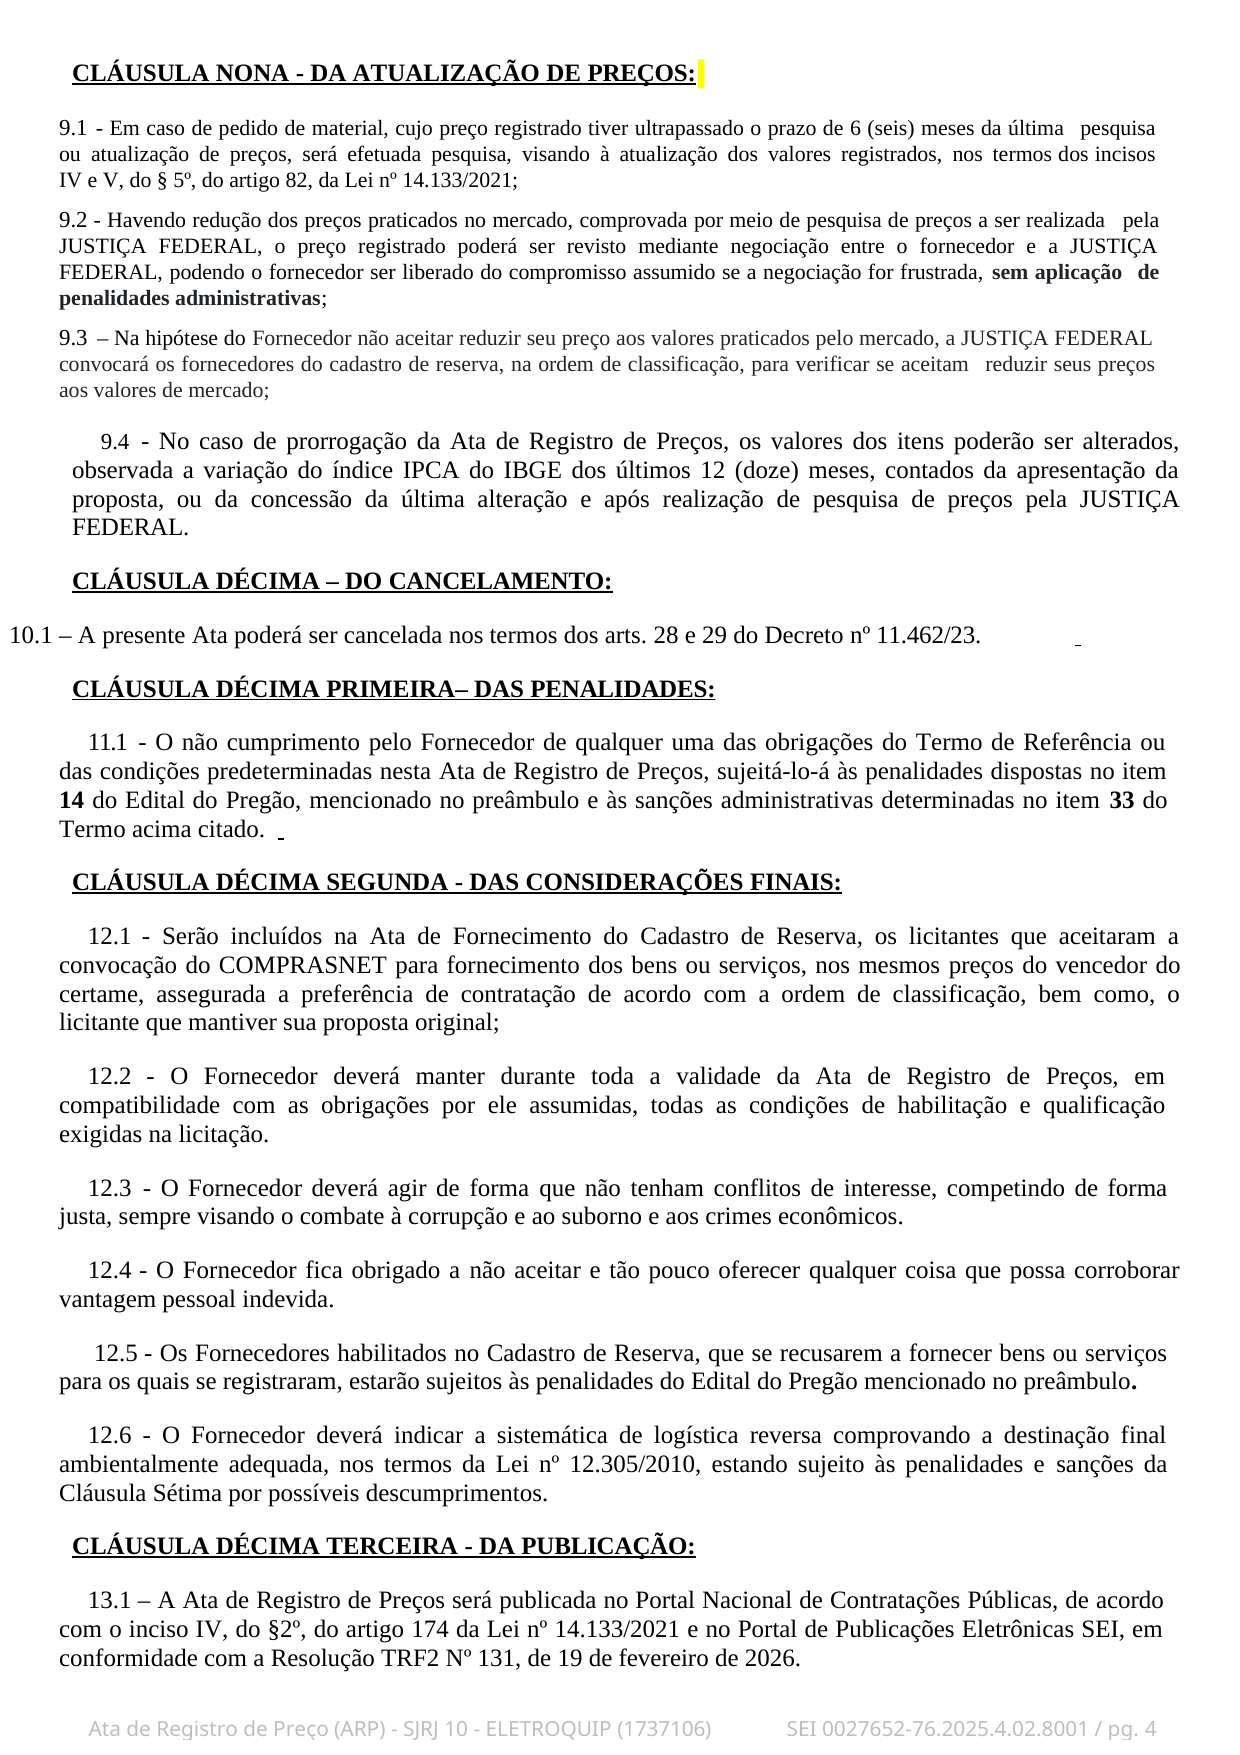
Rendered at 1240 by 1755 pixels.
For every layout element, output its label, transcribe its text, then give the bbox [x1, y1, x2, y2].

list - No caso de prorrogação da Ata de Registro de Preços, os valores dos itens poderão ser alterados, observada a variação do índice IPCA do IBGE dos últimos 12 (doze) meses, contados da apresentação da proposta, ou da concessão da última alteração e após realização de pesquisa de preços pela JUSTIÇA FEDERAL. [72, 426, 1181, 541]
list - O Fornecedor fica obrigado a não aceitar e tão pouco oferecer qualquer coisa que possa corroborar vantagem pessoal indevida. [59, 1255, 1181, 1313]
subtitle CLÁUSULA DÉCIMA TERCEIRA - DA PUBLICAÇÃO: [72, 1531, 1181, 1560]
list – A Ata de Registro de Preços será publicada no Portal Nacional de Contratações Públicas, de acordo com o inciso IV, do §2º, do artigo 174 da Lei nº 14.133/2021 e no Portal de Publicações Eletrônicas SEI, em conformidade com a Resolução TRF2 Nº 131, de 19 de fevereiro de 2026. [59, 1585, 1165, 1672]
list - Havendo redução dos preços praticados no mercado, comprovada por meio de pesquisa de preços a ser realizada pela JUSTIÇA FEDERAL, o preço registrado poderá ser revisto mediante negociação entre o fornecedor e a JUSTIÇA FEDERAL, podendo o fornecedor ser liberado do compromisso assumido se a negociação for frustrada, sem aplicação de penalidades administrativas; [59, 206, 1159, 310]
list - O Fornecedor deverá manter durante toda a validade da Ata de Registro de Preços, em compatibilidade com as obrigações por ele assumidas, todas as condições de habilitação e qualificação exigidas na licitação. [59, 1061, 1167, 1148]
subtitle CLÁUSULA NONA - DA ATUALIZAÇÃO DE PREÇOS: [72, 58, 1181, 87]
list - Os Fornecedores habilitados no Cadastro de Reserva, que se recusarem a fornecer bens ou serviços para os quais se registraram, estarão sujeitos às penalidades do Edital do Pregão mencionado no preâmbulo. [59, 1338, 1168, 1395]
list - O Fornecedor deverá indicar a sistemática de logística reversa comprovando a destinação final ambientalmente adequada, nos termos da Lei nº 12.305/2010, estando sujeito às penalidades e sanções da Cláusula Sétima por possíveis descumprimentos. [59, 1420, 1167, 1506]
subtitle CLÁUSULA DÉCIMA – DO CANCELAMENTO: [72, 566, 1181, 595]
list - Em caso de pedido de material, cujo preço registrado tiver ultrapassado o prazo de 6 (seis) meses da última pesquisa ou atualização de preços, será efetuada pesquisa, visando à atualização dos valores registrados, nos termos dos incisos IV e V, do § 5º, do artigo 82, da Lei nº 14.133/2021; [59, 114, 1156, 192]
subtitle CLÁUSULA DÉCIMA PRIMEIRA– DAS PENALIDADES: [72, 674, 1181, 702]
subtitle CLÁUSULA DÉCIMA SEGUNDA - DAS CONSIDERAÇÕES FINAIS: [72, 867, 1181, 896]
list - O Fornecedor deverá agir de forma que não tenham conflitos de interesse, competindo de forma justa, sempre visando o combate à corrupção e ao suborno e aos crimes econômicos. [59, 1173, 1168, 1230]
list - Serão incluídos na Ata de Fornecimento do Cadastro de Reserva, os licitantes que aceitaram a convocação do COMPRASNET para fornecimento dos bens ou serviços, nos mesmos preços do vencedor do certame, assegurada a preferência de contratação de acordo com a ordem de classificação, bem como, o licitante que mantiver sua proposta original; [59, 921, 1181, 1036]
list – Na hipótese do Fornecedor não aceitar reduzir seu preço aos valores praticados pelo mercado, a JUSTIÇA FEDERAL convocará os fornecedores do cadastro de reserva, na ordem de classificação, para verificar se aceitam reduzir seus preços aos valores de mercado; [59, 323, 1155, 402]
list – A presente Ata poderá ser cancelada nos termos dos arts. 28 e 29 do Decreto nº 11.462/23. [9, 620, 1181, 649]
list - O não cumprimento pelo Fornecedor de qualquer uma das obrigações do Termo de Referência ou das condições predeterminadas nesta Ata de Registro de Preços, sujeitá-lo-á às penalidades dispostas no item 14 do Edital do Pregão, mencionado no preâmbulo e às sanções administrativas determinadas no item 33 do Termo acima citado. [59, 727, 1167, 842]
